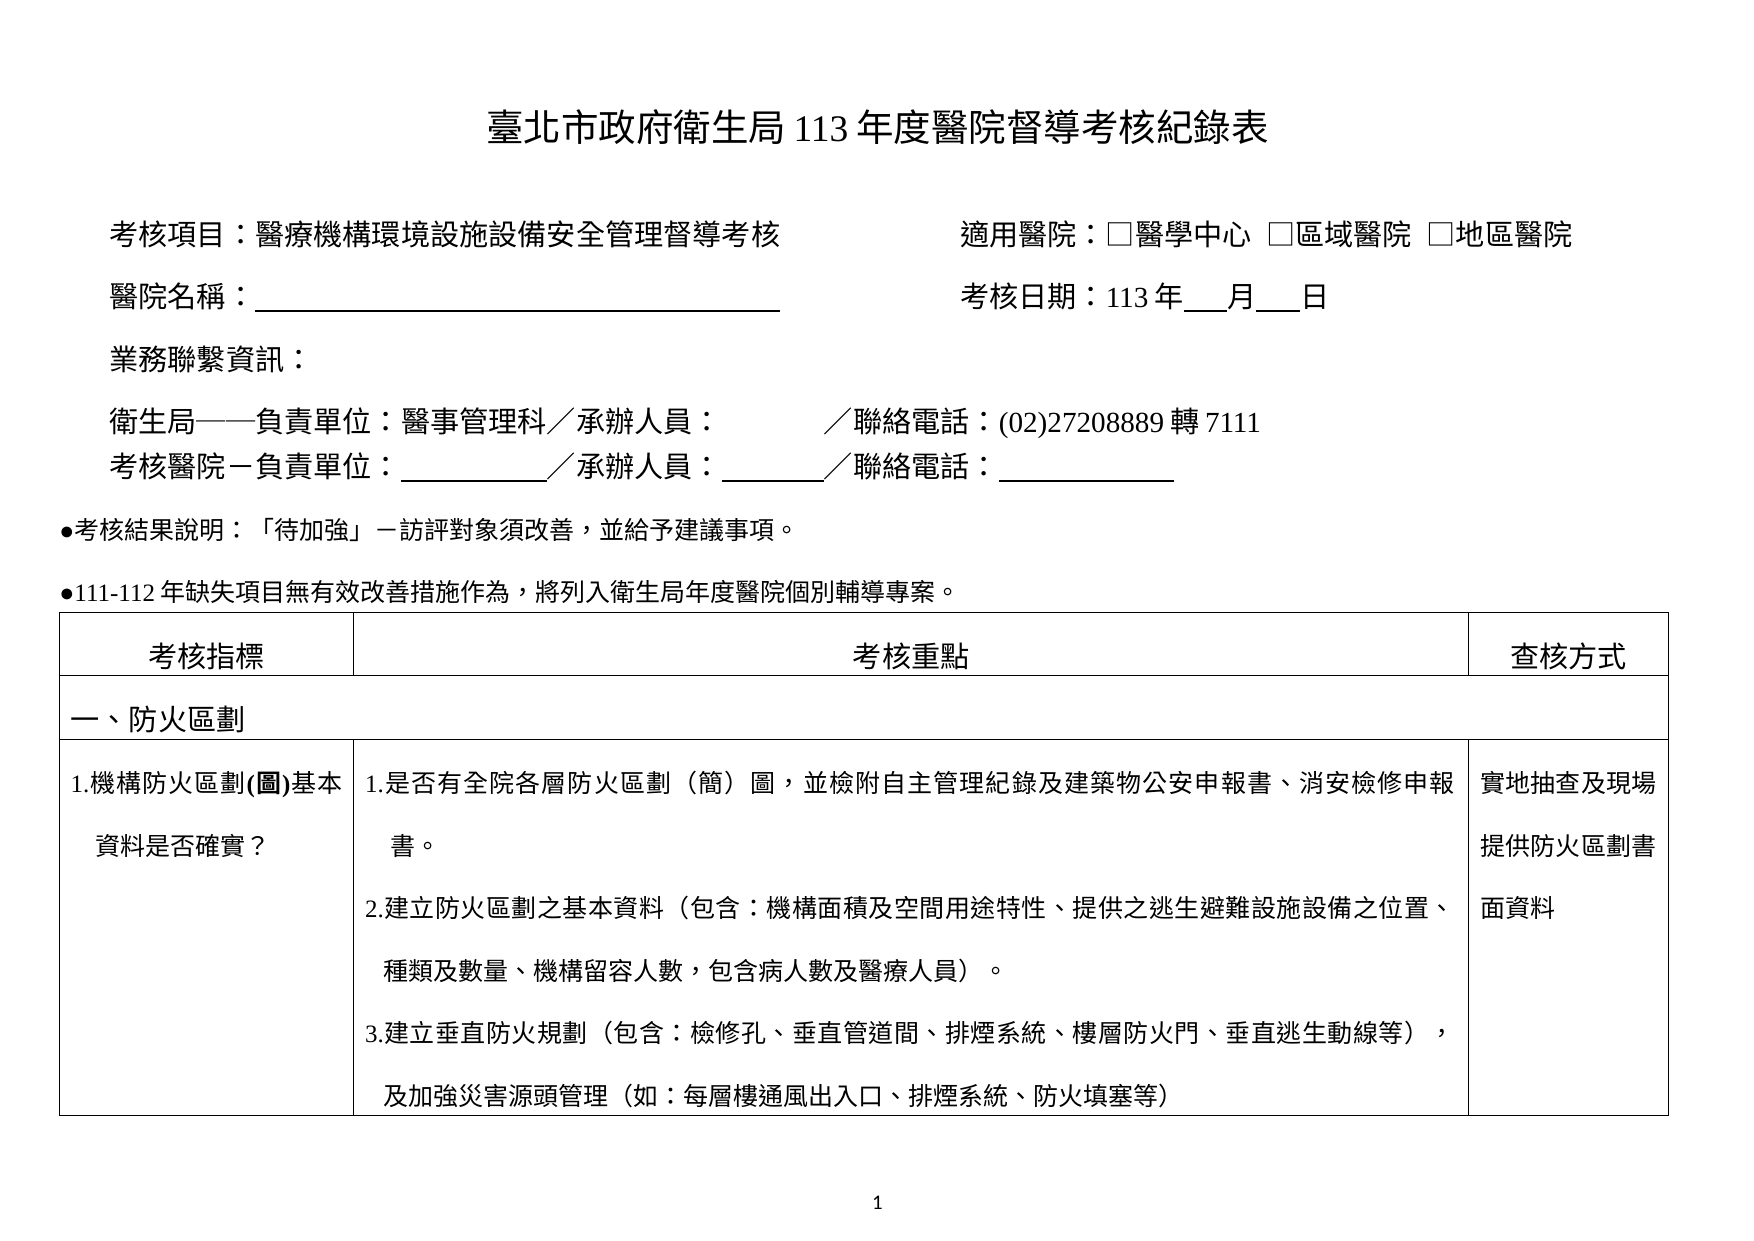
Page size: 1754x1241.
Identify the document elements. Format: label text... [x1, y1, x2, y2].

text ●111-112年缺失項目無有效改善措施作為，將列入衛生局年度醫院個別輔導專案。 [59, 549, 1695, 612]
table_cell 實地抽查及現場提供防火區劃書面資料 [1469, 740, 1668, 1115]
table_cell 1.機構防火區劃(圖)基本資料是否確實？ [60, 740, 353, 1115]
table_header 考核重點 [354, 613, 1468, 675]
table_cell 1.是否有全院各層防火區劃（簡）圖，並檢附自主管理紀錄及建築物公安申報書、消安檢修申報書。 2.建立防火區劃之基本資料（包含：機構面積及空間用途特性、提供之逃生避難設施設備之位置、種類及數量、機構留容人數，包含病人數及醫療人員）。 3.建立垂直防火規劃（包含：檢修孔、垂直管道間、排煙系統、樓層防火門、垂直逃生動線等），及加強災害源頭管理（如：每層樓通風出入口、排煙系統、防火填塞等） [354, 740, 1468, 1115]
table_header 查核方式 [1469, 613, 1668, 675]
text 醫院名稱： 考核日期：113年 月 日 [109, 253, 1695, 316]
table_cell 一、防火區劃 [60, 676, 1668, 739]
text 業務聯繫資訊： [109, 316, 1695, 378]
text 考核醫院－負責單位： ／承辦人員： ／聯絡電話： [109, 441, 1695, 487]
text 衛生局──負責單位：醫事管理科／承辦人員： ／聯絡電話：(02)27208889轉7111 [109, 378, 1695, 441]
table_header 考核指標 [60, 613, 353, 675]
text ●考核結果說明：「待加強」－訪評對象須改善，並給予建議事項。 [59, 487, 1695, 549]
text 考核項目：醫療機構環境設施設備安全管理督導考核 適用醫院：□醫學中心 □區域醫院 □地區醫院 [109, 191, 1695, 253]
text 臺北市政府衛生局113年度醫院督導考核紀錄表 [59, 108, 1695, 149]
